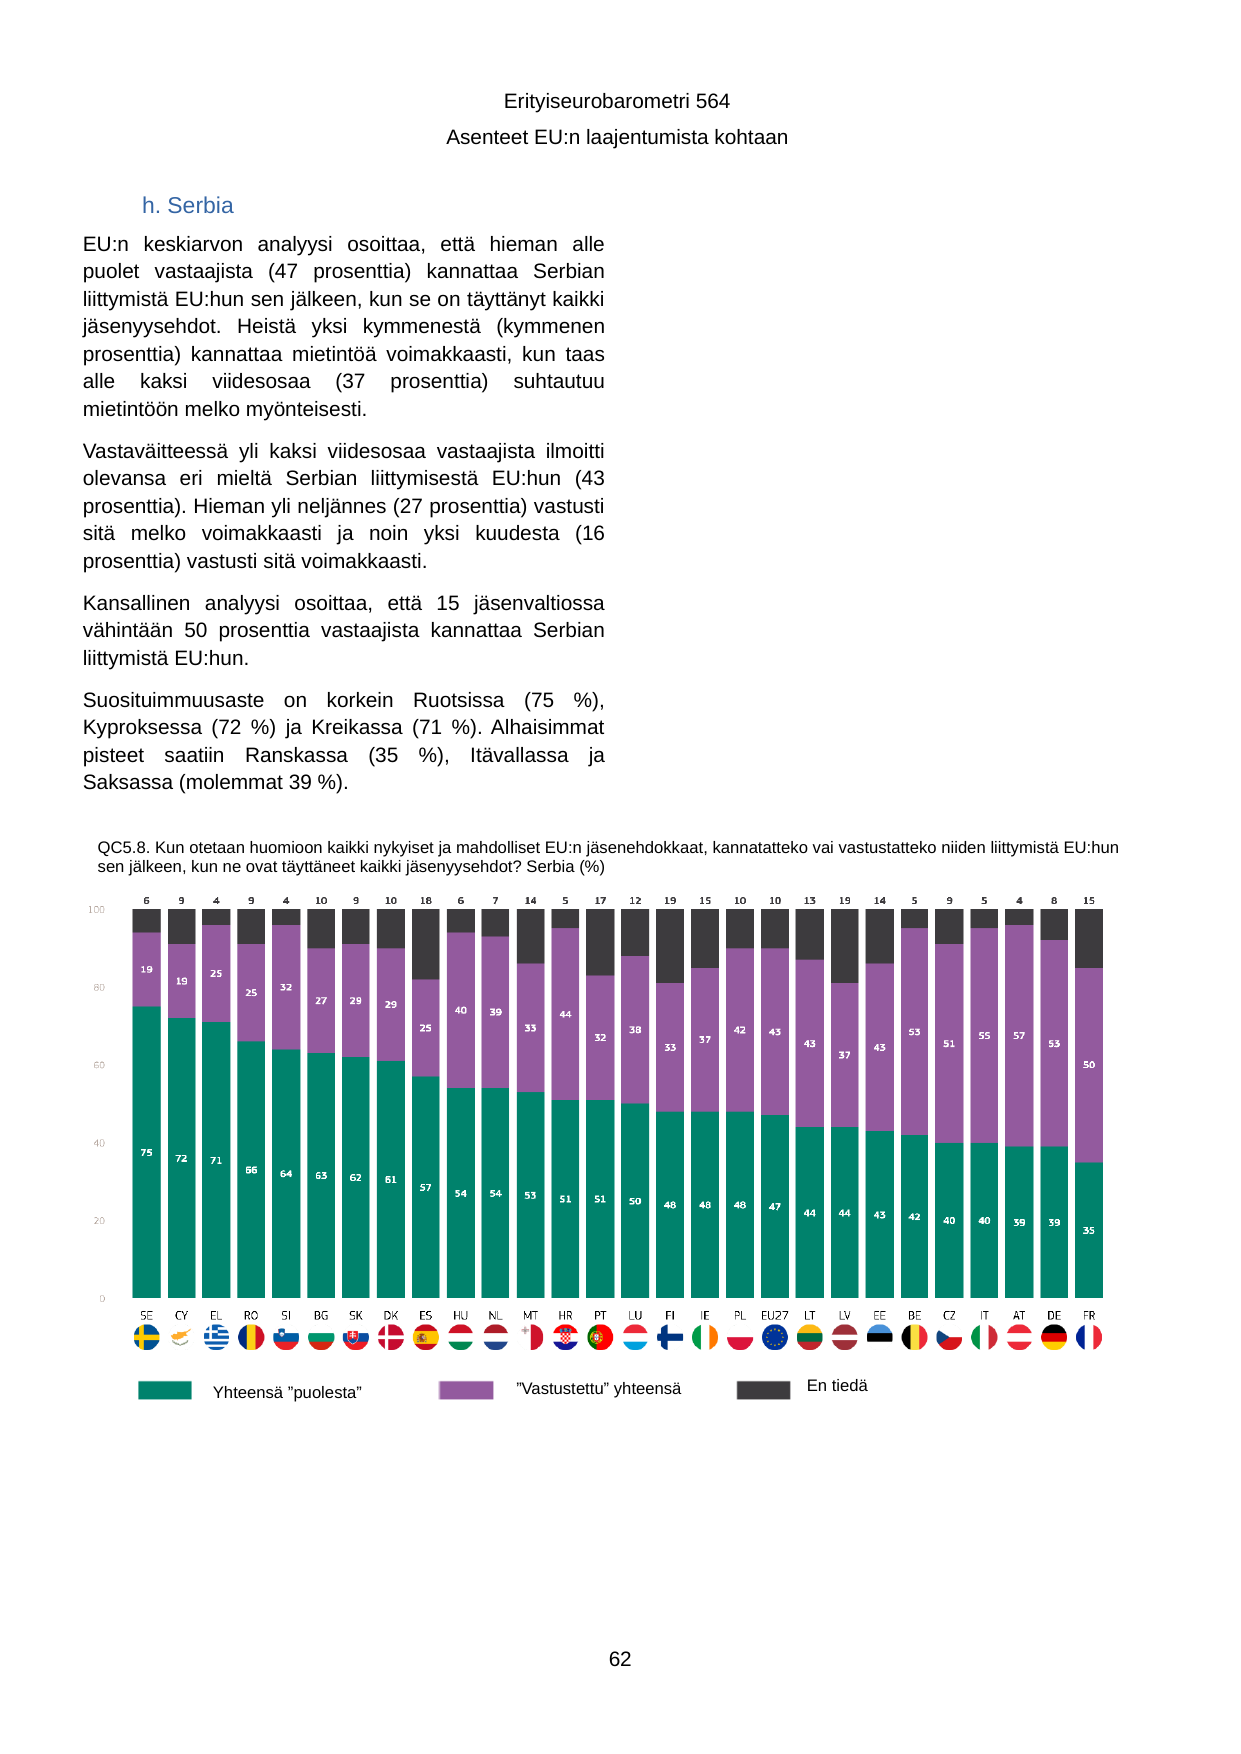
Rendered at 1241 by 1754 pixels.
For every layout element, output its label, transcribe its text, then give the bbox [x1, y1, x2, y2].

picture [83, 885, 1114, 1403]
subtitle h. Serbia [142, 192, 605, 219]
text Vastaväitteessä yli kaksi viidesosaa vastaajista ilmoitti olevansa eri mieltä Serbian liittymisestä EU:hun (43 prosenttia). Hieman yli neljännes (27 prosenttia) vastusti sitä melko voimakkaasti ja noin yksi kuudesta (16 prosenttia) vastusti sitä voimakkaasti. [83, 438, 605, 572]
text Kansallinen analyysi osoittaa, että 15 jäsenvaltiossa vähintään 50 prosenttia vastaajista kannattaa Serbian liittymistä EU:hun. [83, 591, 605, 669]
text Suosituimmuusaste on korkein Ruotsissa (75 %), Kyproksessa (72 %) ja Kreikassa (71 %). Alhaisimmat pisteet saatiin Ranskassa (35 %), Itävallassa ja Saksassa (molemmat 39 %). [83, 688, 605, 794]
text EU:n keskiarvon analyysi osoittaa, että hieman alle puolet vastaajista (47 prosenttia) kannattaa Serbian liittymistä EU:hun sen jälkeen, kun se on täyttänyt kaikki jäsenyysehdot. Heistä yksi kymmenestä (kymmenen prosenttia) kannattaa mietintöä voimakkaasti, kun taas alle kaksi viidesosaa (37 prosenttia) suhtautuu mietintöön melko myönteisesti. [83, 231, 605, 420]
